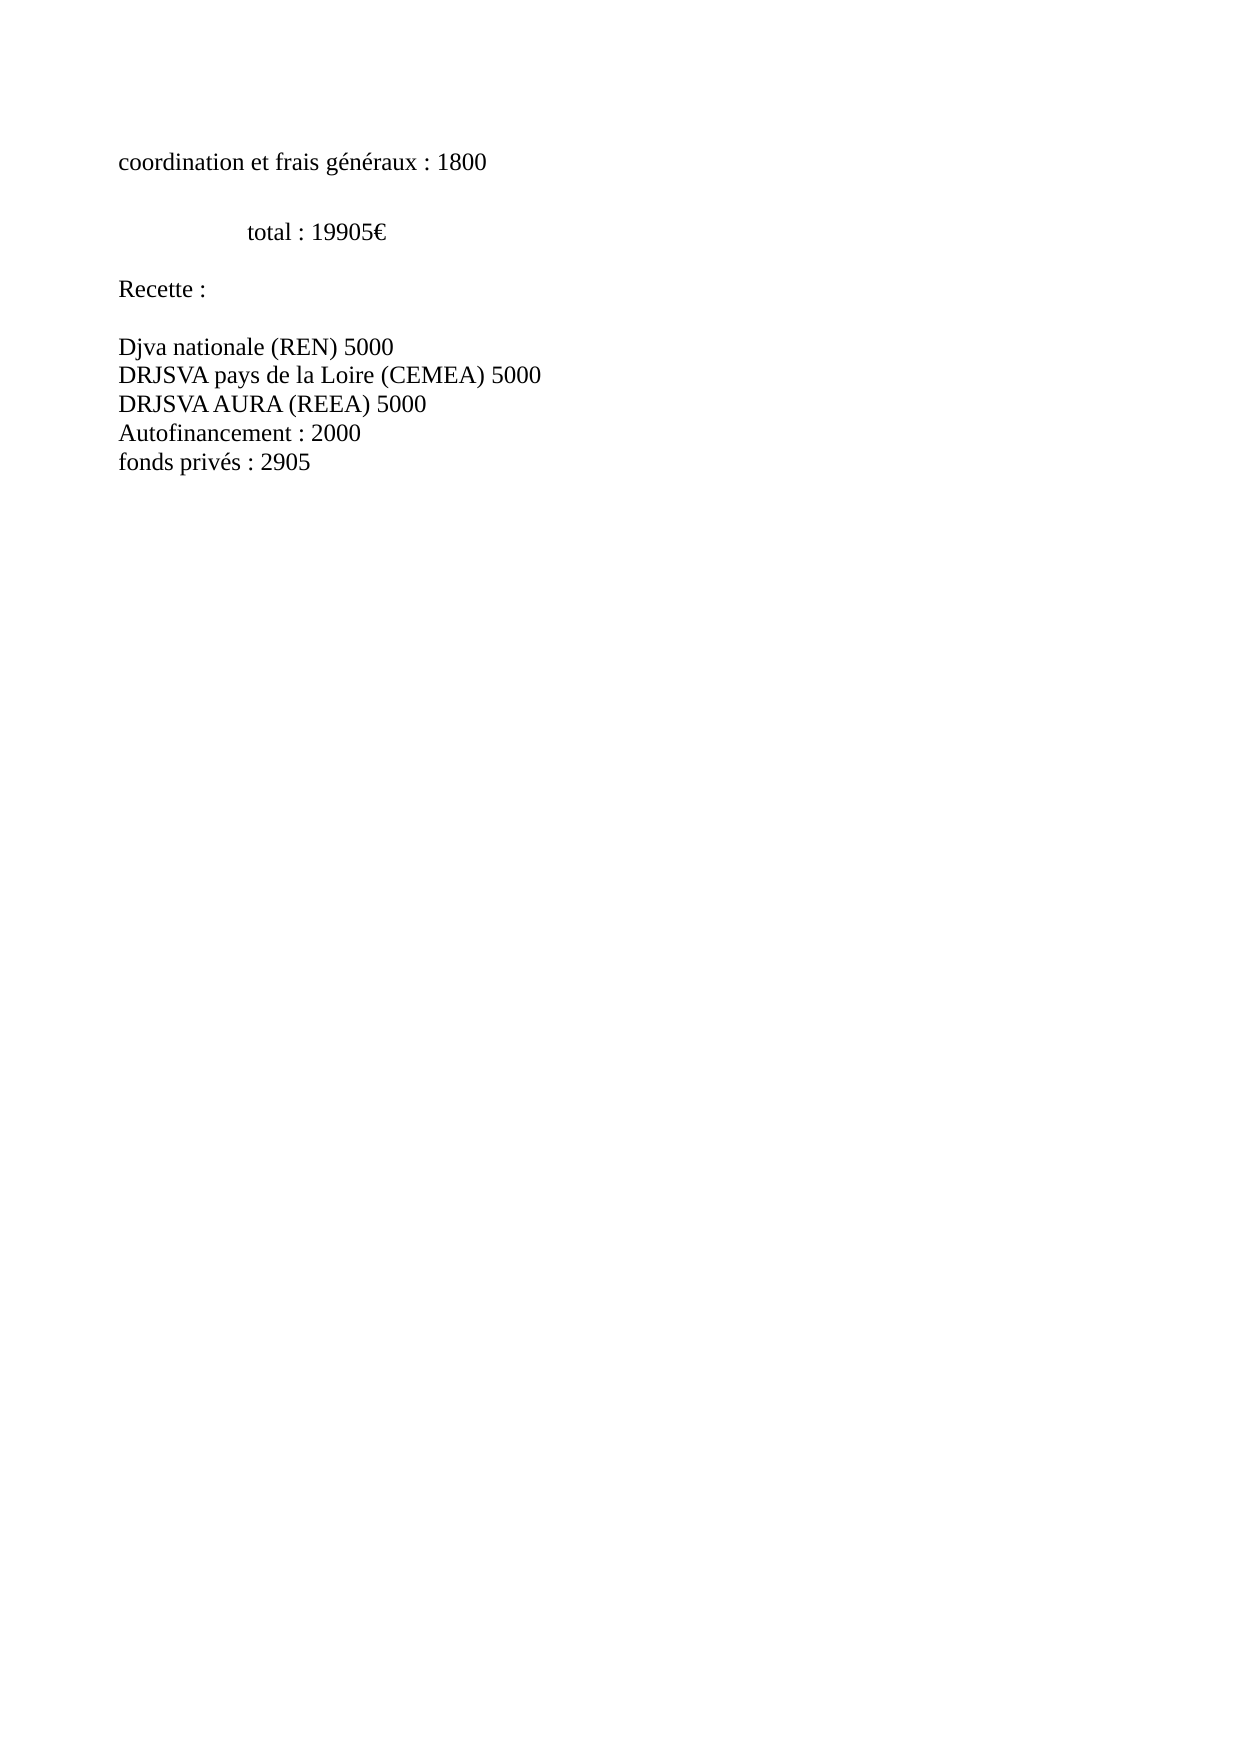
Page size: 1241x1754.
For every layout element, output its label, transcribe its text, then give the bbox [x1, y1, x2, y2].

text DRJSVA pays de la Loire (CEMEA) 5000 [118, 361, 1122, 389]
text Djva nationale (REN) 5000 [118, 332, 1122, 361]
text Recette : [118, 274, 1122, 303]
text Autofinancement : 2000 [118, 418, 1122, 447]
text DRJSVA AURA (REEA) 5000 [118, 389, 1122, 418]
text coordination et frais généraux : 1800 [118, 147, 1122, 176]
text total : 19905€ [247, 217, 1063, 246]
text fonds privés : 2905 [118, 447, 1122, 476]
